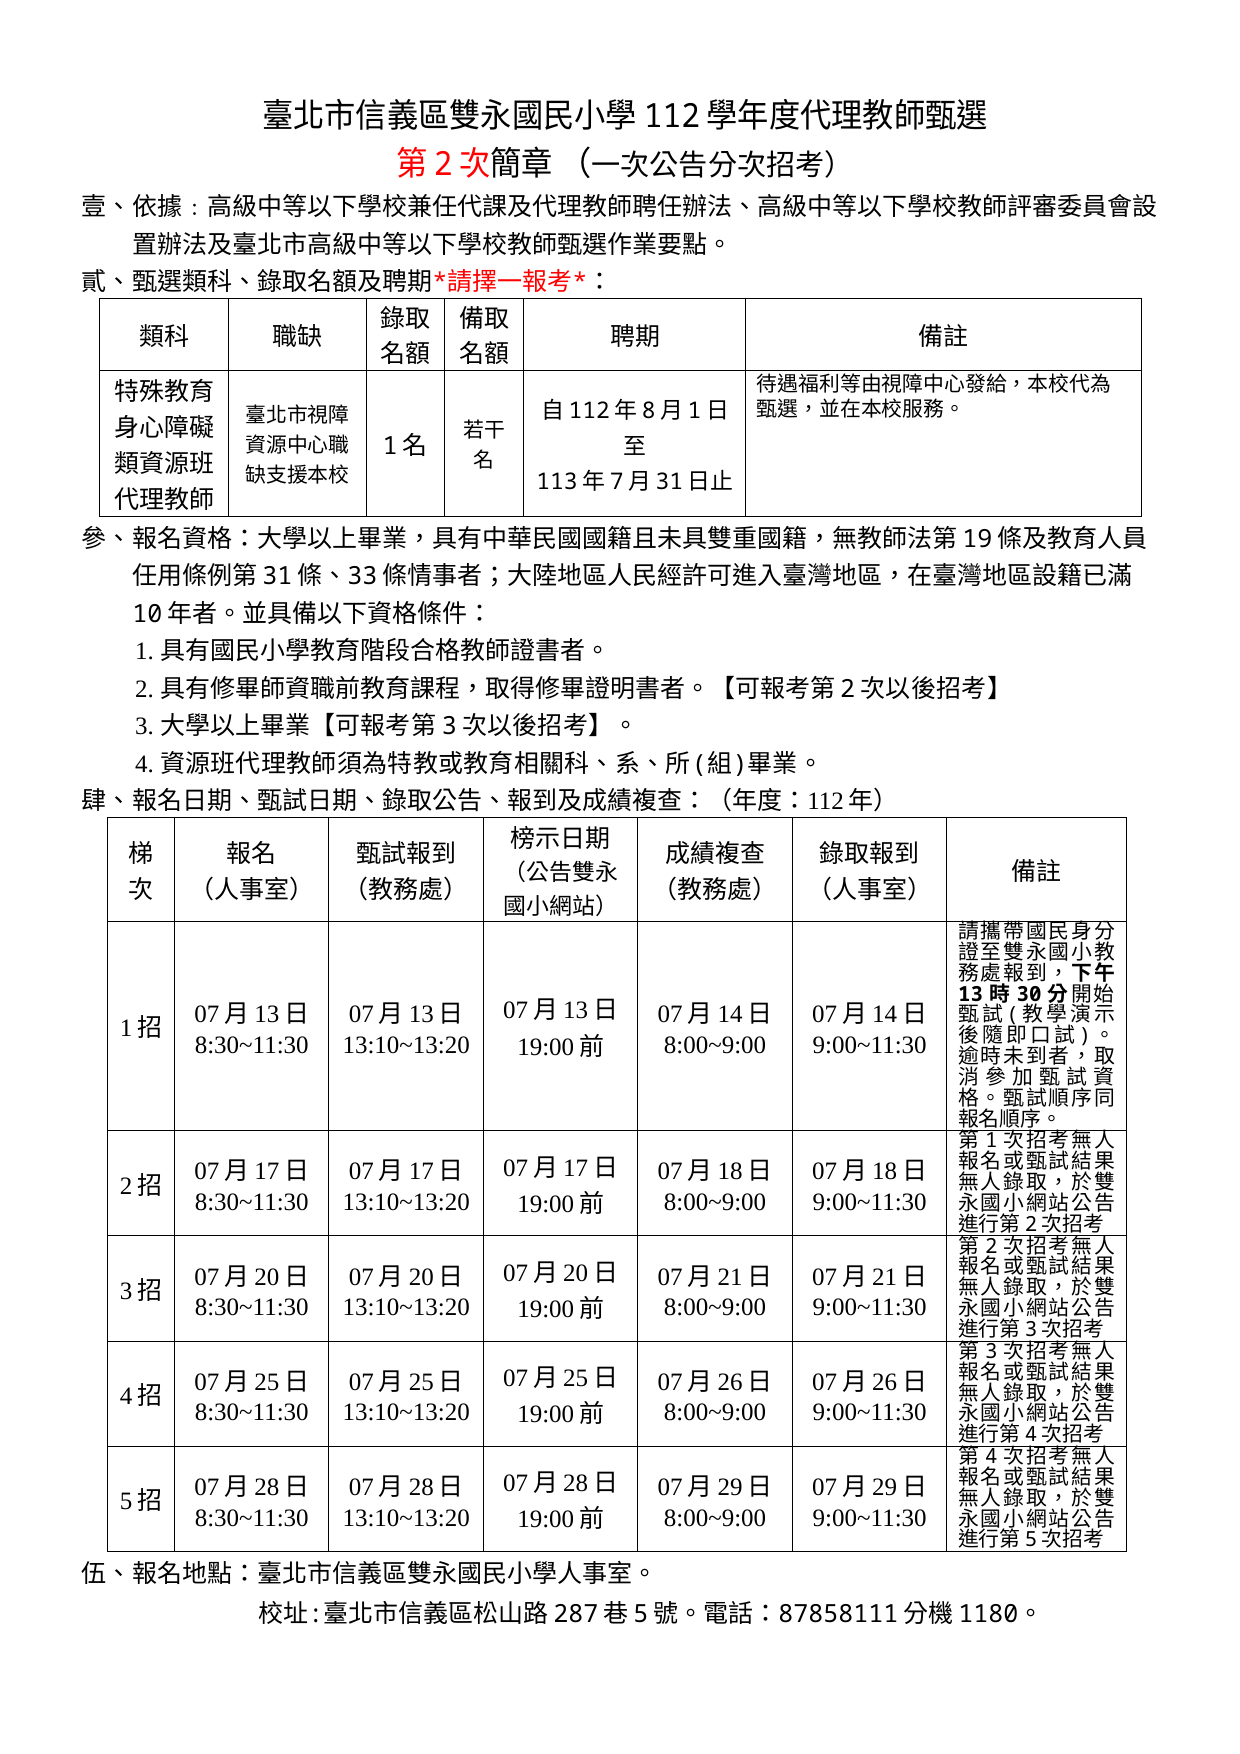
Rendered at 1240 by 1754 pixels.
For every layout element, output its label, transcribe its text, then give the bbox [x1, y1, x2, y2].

table_cell 第1次招考無人報名或甄試結果無人錄取，於雙永國小網站公告進行第2次招考 [947, 1131, 1126, 1235]
table_header 錄取報到 （人事室） [793, 818, 946, 921]
table_cell 若干名 [445, 371, 523, 516]
table_cell 07月28日 8:30~11:30 [175, 1447, 328, 1551]
table_cell 07月20日 19:00前 [484, 1236, 637, 1341]
table_cell 07月26日 9:00~11:30 [793, 1342, 946, 1446]
text 校址:臺北市信義區松山路287巷5號。電話：87858111分機1180。 [258, 1589, 1160, 1631]
table_header 成績複查 （教務處） [638, 818, 792, 921]
table_cell 07月29日 9:00~11:30 [793, 1447, 946, 1551]
list 甄選類科、錄取名額及聘期*請擇一報考*： [81, 261, 1160, 298]
table_cell 07月28日 19:00前 [484, 1447, 637, 1551]
table_cell 2招 [108, 1131, 174, 1235]
table_header 報名 （人事室） [175, 818, 328, 921]
table_cell 自112年8月1日至 113年7月31日止 [524, 371, 745, 516]
table_cell 07月17日 8:30~11:30 [175, 1131, 328, 1235]
table_cell 臺北市視障資源中心職缺支援本校 [229, 371, 366, 516]
table_cell 07月18日 9:00~11:30 [793, 1131, 946, 1235]
table_cell 07月26日 8:00~9:00 [638, 1342, 792, 1446]
table_cell 第4次招考無人報名或甄試結果無人錄取，於雙永國小網站公告進行第5次招考 [947, 1447, 1126, 1551]
table_cell 07月18日 8:00~9:00 [638, 1131, 792, 1235]
table_cell 1名 [367, 371, 444, 516]
table_header 備取名額 [445, 299, 523, 370]
table_cell 07月21日 9:00~11:30 [793, 1236, 946, 1341]
table_header 備註 [947, 818, 1126, 921]
list 資源班代理教師須為特教或教育相關科、系、所(組)畢業。 [135, 742, 1160, 779]
table_cell 07月17日 13:10~13:20 [329, 1131, 483, 1235]
table_header 類科 [100, 299, 228, 370]
table_cell 07月17日 19:00前 [484, 1131, 637, 1235]
table_header 梯次 [108, 818, 174, 921]
list 具有修畢師資職前教育課程，取得修畢證明書者。【可報考第2次以後招考】 [135, 667, 1160, 704]
table_header 備註 [746, 299, 1141, 370]
table_cell 07月13日 8:30~11:30 [175, 922, 328, 1130]
table_cell 07月25日 13:10~13:20 [329, 1342, 483, 1446]
table_cell 1招 [108, 922, 174, 1130]
table_cell 07月20日 8:30~11:30 [175, 1236, 328, 1341]
table_cell 07月14日 9:00~11:30 [793, 922, 946, 1130]
table_cell 07月14日 8:00~9:00 [638, 922, 792, 1130]
table_cell 07月13日 19:00前 [484, 922, 637, 1130]
table_cell 07月28日 13:10~13:20 [329, 1447, 483, 1551]
table_header 甄試報到 （教務處） [329, 818, 483, 921]
table_cell 第2次招考無人報名或甄試結果無人錄取，於雙永國小網站公告進行第3次招考 [947, 1236, 1126, 1341]
text 臺北市信義區雙永國民小學112學年度代理教師甄選 [81, 89, 1168, 137]
list 具有國民小學教育階段合格教師證書者。 [135, 629, 1160, 667]
list 報名日期、甄試日期、錄取公告、報到及成績複查：（年度：112年） [81, 779, 1160, 817]
table_cell 3招 [108, 1236, 174, 1341]
table_cell 待遇福利等由視障中心發給，本校代為甄選，並在本校服務。 [746, 371, 1141, 516]
table_cell 第3次招考無人報名或甄試結果無人錄取，於雙永國小網站公告進行第4次招考 [947, 1342, 1126, 1446]
table_cell 07月13日 13:10~13:20 [329, 922, 483, 1130]
table_cell 請攜帶國民身分證至雙永國小教務處報到，下午13時30分開始甄試(教學演示後隨即口試)。逾時未到者，取消參加甄試資格。甄試順序同報名順序。 [947, 922, 1126, 1130]
table_header 職缺 [229, 299, 366, 370]
list 報名資格：大學以上畢業，具有中華民國國籍且未具雙重國籍，無教師法第19條及教育人員任用條例第31條、33條情事者；大陸地區人民經許可進入臺灣地區，在臺灣地區設籍已滿10年者。並具備以下資格條件： [81, 517, 1160, 629]
table_cell 4招 [108, 1342, 174, 1446]
table_cell 特殊教育身心障礙類資源班代理教師 [100, 371, 228, 516]
table_header 錄取名額 [367, 299, 444, 370]
list 依據﹕高級中等以下學校兼任代課及代理教師聘任辦法、高級中等以下學校教師評審委員會設置辦法及臺北市高級中等以下學校教師甄選作業要點。 [81, 186, 1160, 261]
list 報名地點：臺北市信義區雙永國民小學人事室。 [81, 1552, 1160, 1589]
text 第2次簡章（一次公告分次招考） [81, 137, 1168, 186]
table_cell 07月25日 19:00前 [484, 1342, 637, 1446]
table_header 聘期 [524, 299, 745, 370]
table_cell 07月25日 8:30~11:30 [175, 1342, 328, 1446]
table_cell 07月20日 13:10~13:20 [329, 1236, 483, 1341]
table_cell 5招 [108, 1447, 174, 1551]
table_cell 07月21日 8:00~9:00 [638, 1236, 792, 1341]
list 大學以上畢業【可報考第3次以後招考】。 [135, 704, 1160, 742]
table_cell 07月29日 8:00~9:00 [638, 1447, 792, 1551]
table_header 榜示日期 （公告雙永國小網站） [484, 818, 637, 921]
